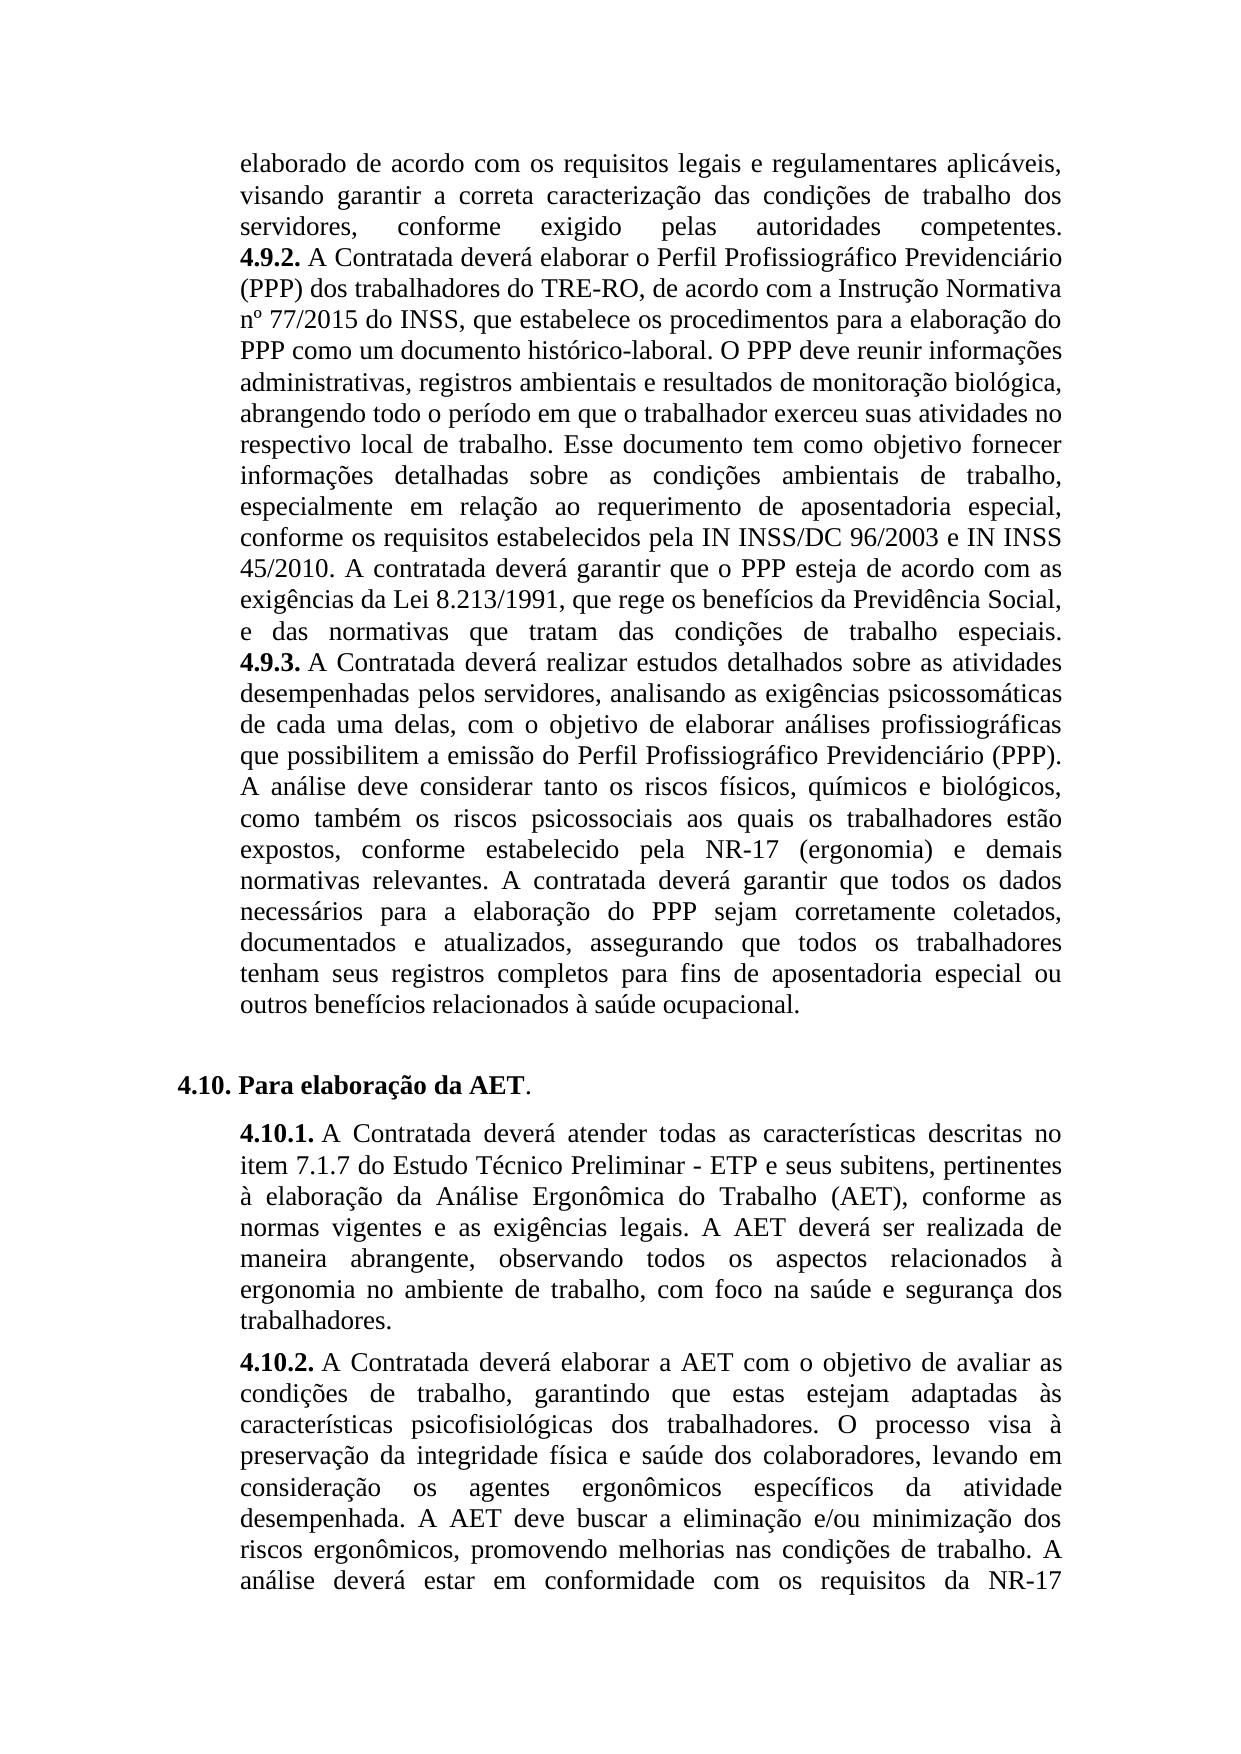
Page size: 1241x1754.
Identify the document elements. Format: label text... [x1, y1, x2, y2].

text elaborado de acordo com os requisitos legais e regulamentares aplicáveis, visando garantir a correta caracterização das condições de trabalho dos servidores, conforme exigido pelas autoridades competentes. 4.9.2. A Contratada deverá elaborar o Perfil Profissiográfico Previdenciário (PPP) dos trabalhadores do TRE-RO, de acordo com a Instrução Normativa nº 77/2015 do INSS, que estabelece os procedimentos para a elaboração do PPP como um documento histórico-laboral. O PPP deve reunir informações administrativas, registros ambientais e resultados de monitoração biológica, abrangendo todo o período em que o trabalhador exerceu suas atividades no respectivo local de trabalho. Esse documento tem como objetivo fornecer informações detalhadas sobre as condições ambientais de trabalho, especialmente em relação ao requerimento de aposentadoria especial, conforme os requisitos estabelecidos pela IN INSS/DC 96/2003 e IN INSS 45/2010. A contratada deverá garantir que o PPP esteja de acordo com as exigências da Lei 8.213/1991, que rege os benefícios da Previdência Social, e das normativas que tratam das condições de trabalho especiais. 4.9.3. A Contratada deverá realizar estudos detalhados sobre as atividades desempenhadas pelos servidores, analisando as exigências psicossomáticas de cada uma delas, com o objetivo de elaborar análises profissiográficas que possibilitem a emissão do Perfil Profissiográfico Previdenciário (PPP). A análise deve considerar tanto os riscos físicos, químicos e biológicos, como também os riscos psicossociais aos quais os trabalhadores estão expostos, conforme estabelecido pela NR-17 (ergonomia) e demais normativas relevantes. A contratada deverá garantir que todos os dados necessários para a elaboração do PPP sejam corretamente coletados, documentados e atualizados, assegurando que todos os trabalhadores tenham seus registros completos para fins de aposentadoria especial ou outros benefícios relacionados à saúde ocupacional. [240, 148, 1063, 1020]
text 4.10.2. A Contratada deverá elaborar a AET com o objetivo de avaliar as condições de trabalho, garantindo que estas estejam adaptadas às características psicofisiológicas dos trabalhadores. O processo visa à preservação da integridade física e saúde dos colaboradores, levando em consideração os agentes ergonômicos específicos da atividade desempenhada. A AET deve buscar a eliminação e/ou minimização dos riscos ergonômicos, promovendo melhorias nas condições de trabalho. A análise deverá estar em conformidade com os requisitos da NR-17 [240, 1346, 1063, 1595]
text 4.10.1. A Contratada deverá atender todas as características descritas no item 7.1.7 do Estudo Técnico Preliminar - ETP e seus subitens, pertinentes à elaboração da Análise Ergonômica do Trabalho (AET), conforme as normas vigentes e as exigências legais. A AET deverá ser realizada de maneira abrangente, observando todos os aspectos relacionados à ergonomia no ambiente de trabalho, com foco na saúde e segurança dos trabalhadores. [240, 1118, 1063, 1336]
text 4.10. Para elaboração da AET. [177, 1069, 1063, 1100]
